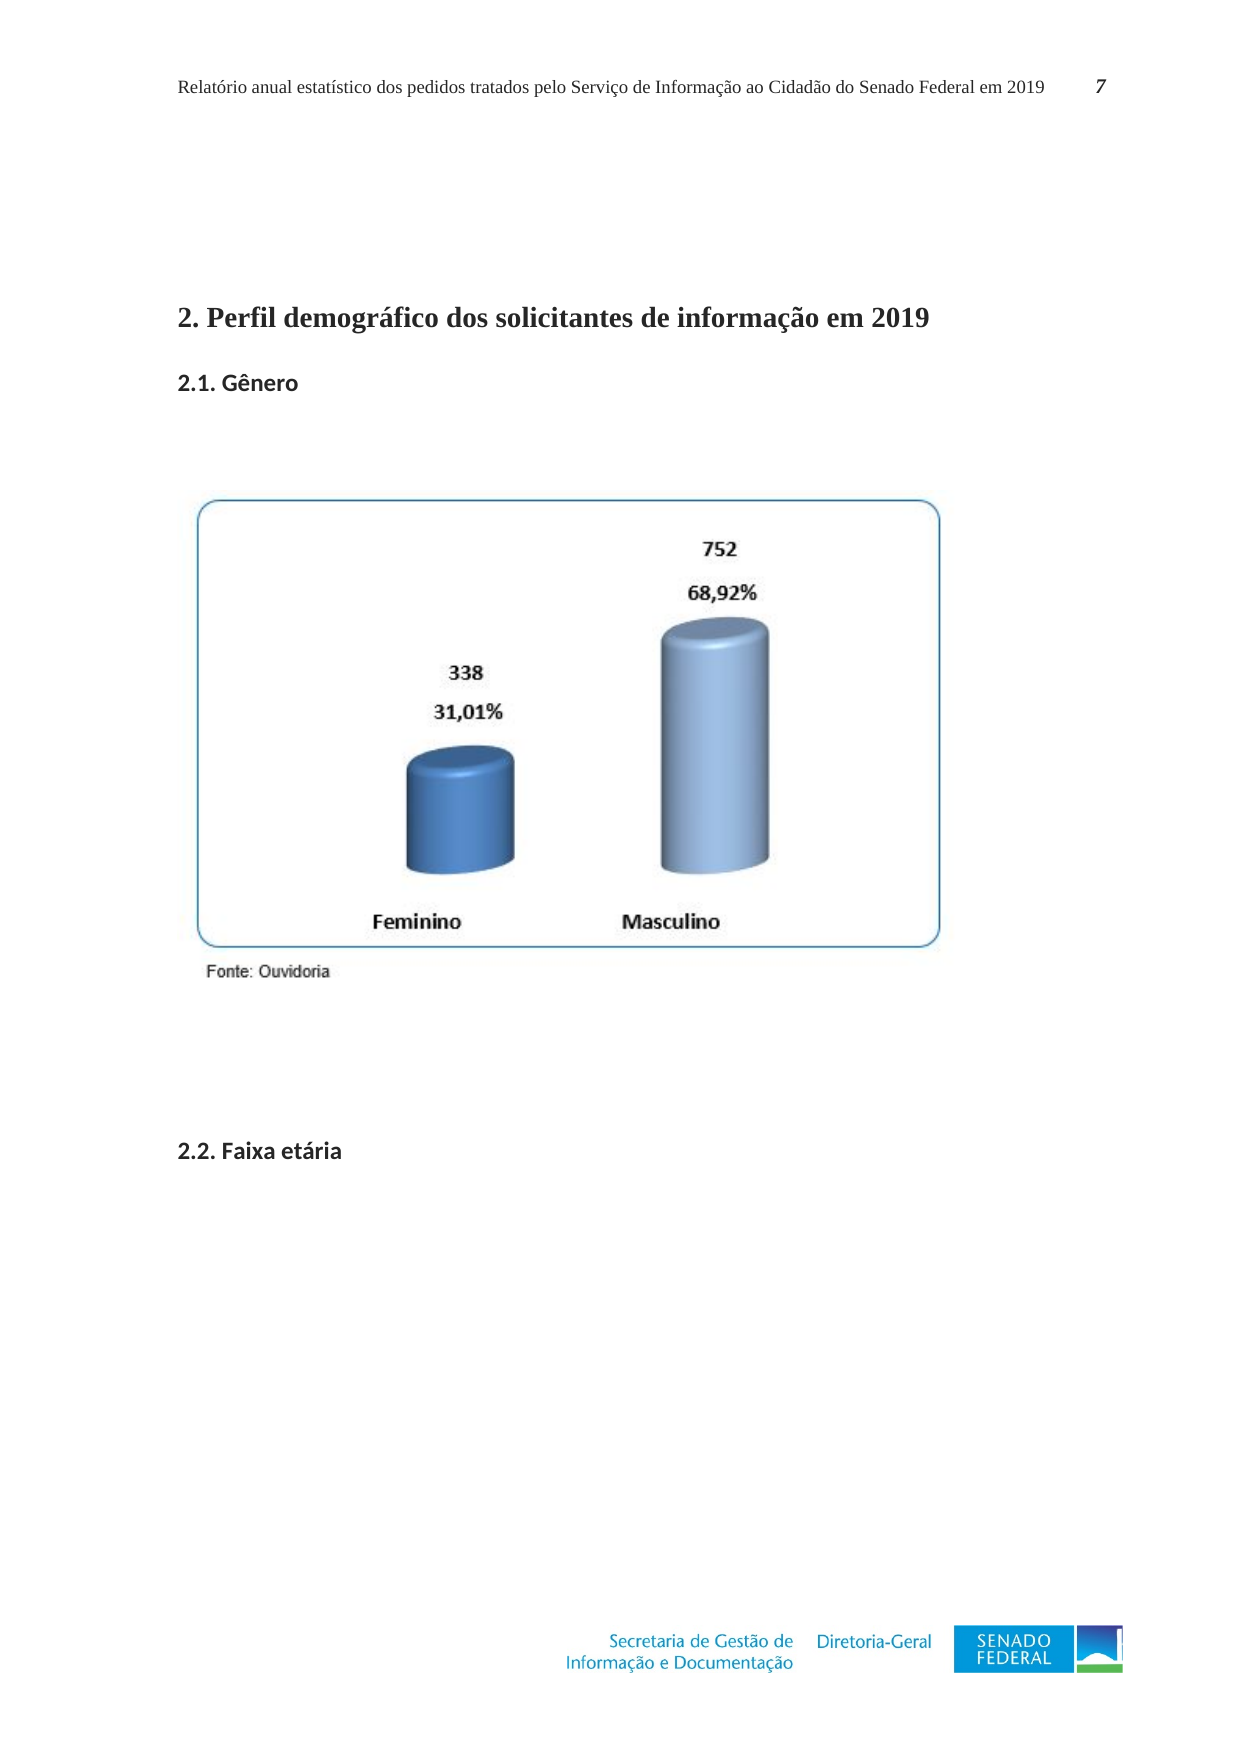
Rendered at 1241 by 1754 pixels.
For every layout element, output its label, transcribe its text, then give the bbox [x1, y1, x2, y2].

subtitle 2. Perfil demográfico dos solicitantes de informação em 2019 [177, 300, 1122, 334]
subtitle 2.1. Gênero [177, 367, 1122, 398]
subtitle 2.2. Faixa etária [177, 1136, 1122, 1166]
